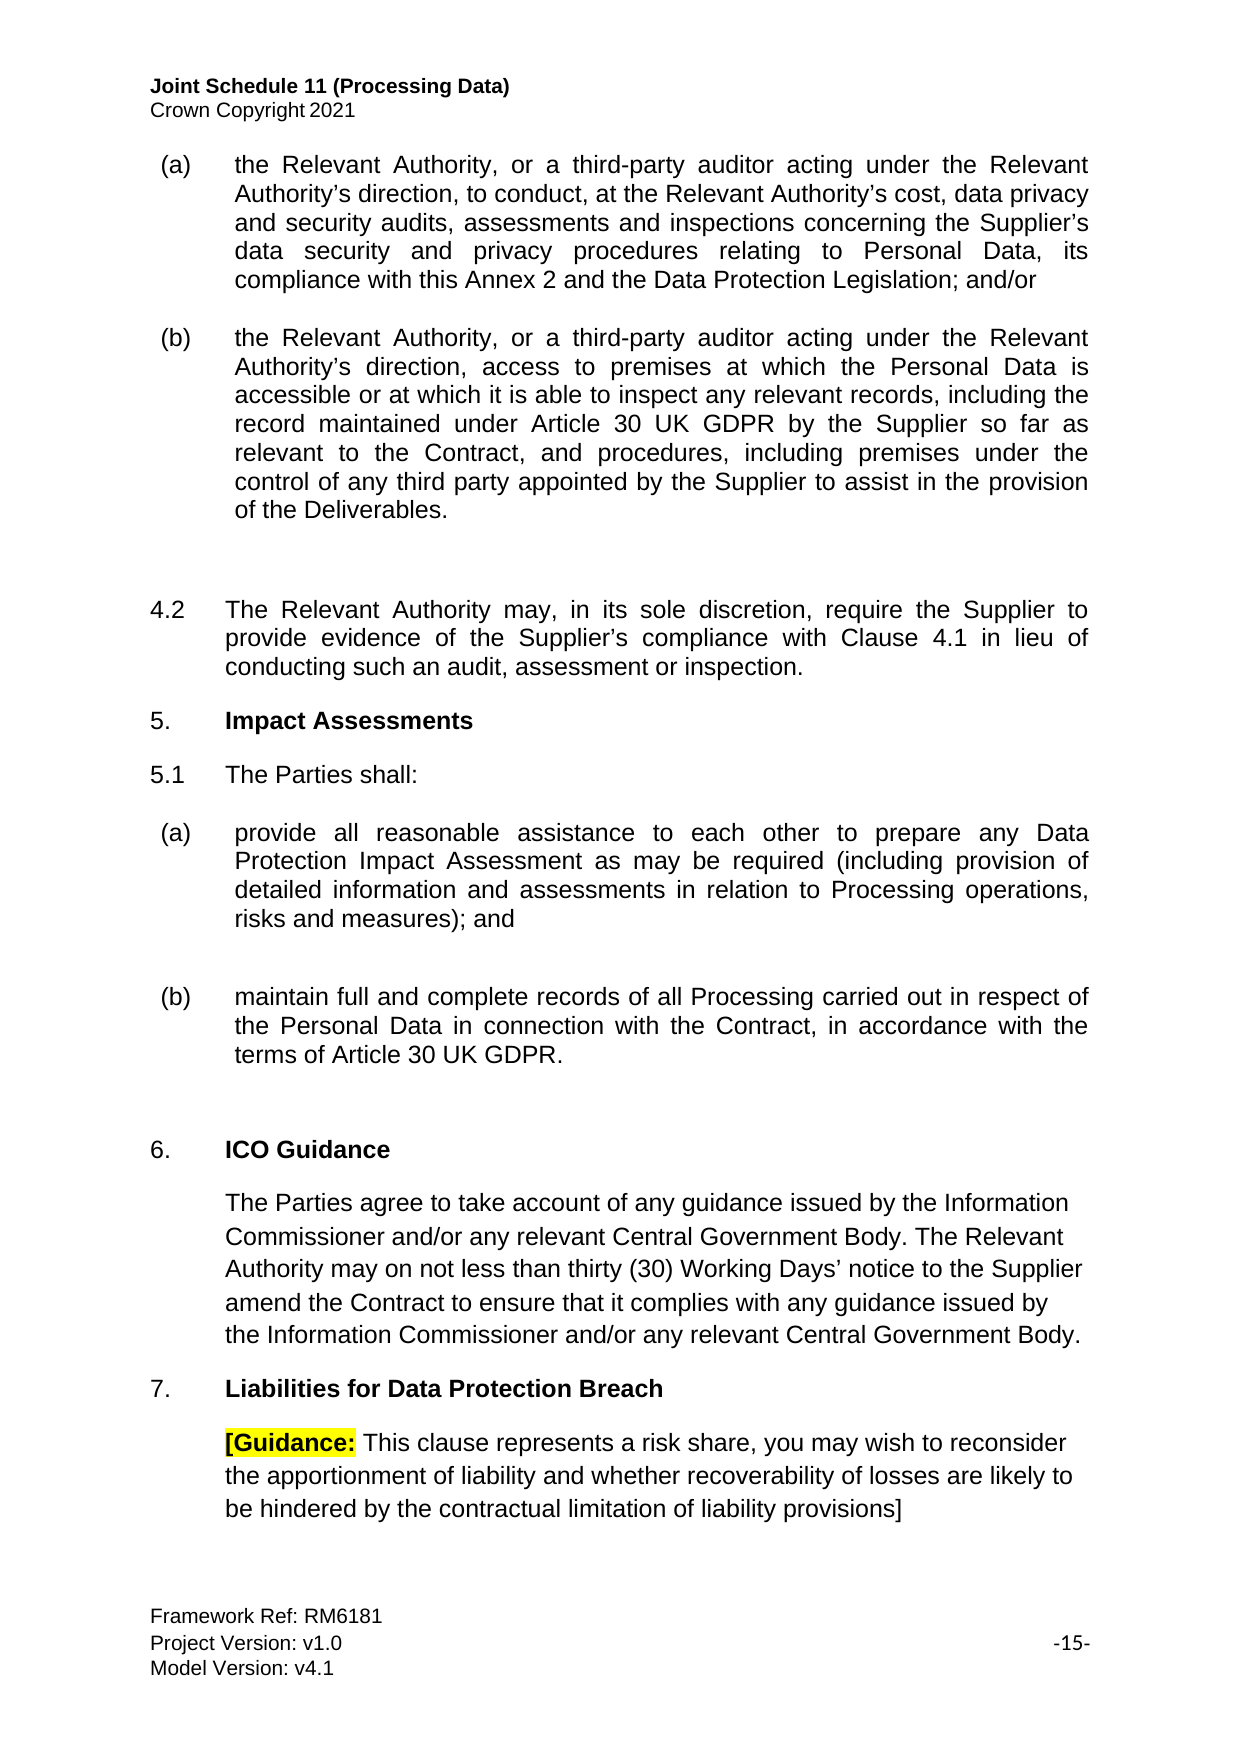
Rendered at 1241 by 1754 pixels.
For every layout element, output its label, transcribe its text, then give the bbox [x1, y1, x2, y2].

list ICO Guidance [150, 1135, 1090, 1163]
list Impact Assessments [150, 706, 1090, 734]
list The Parties shall: [150, 759, 1090, 788]
list The Relevant Authority may, in its sole discretion, require the Supplier to provide evidence of the Supplier’s compliance with Clause 4.1 in lieu of conducting such an audit, assessment or inspection. [150, 594, 1090, 681]
list Liabilities for Data Protection Breach [150, 1374, 1090, 1403]
list provide all reasonable assistance to each other to prepare any Data Protection Impact Assessment as may be required (including provision of detailed information and assessments in relation to Processing operations, risks and measures); and [160, 817, 1090, 932]
list maintain full and complete records of all Processing carried out in respect of the Personal Data in connection with the Contract, in accordance with the terms of Article 30 UK GDPR. [160, 982, 1090, 1068]
text The Parties agree to take account of any guidance issued by the Information Commissioner and/or any relevant Central Government Body. The Relevant Authority may on not less than thirty (30) Working Days’ notice to the Supplier amend the Contract to ensure that it complies with any guidance issued by the Information Commissioner and/or any relevant Central Government Body. [225, 1188, 1090, 1349]
list the Relevant Authority, or a third-party auditor acting under the Relevant Authority’s direction, access to premises at which the Personal Data is accessible or at which it is able to inspect any relevant records, including the record maintained under Article 30 UK GDPR by the Supplier so far as relevant to the Contract, and procedures, including premises under the control of any third party appointed by the Supplier to assist in the provision of the Deliverables. [160, 323, 1090, 524]
list the Relevant Authority, or a third-party auditor acting under the Relevant Authority’s direction, to conduct, at the Relevant Authority’s cost, data privacy and security audits, assessments and inspections concerning the Supplier’s data security and privacy procedures relating to Personal Data, its compliance with this Annex 2 and the Data Protection Legislation; and/or [160, 150, 1090, 294]
text [Guidance: This clause represents a risk share, you may wish to reconsider the apportionment of liability and whether recoverability of losses are likely to be hindered by the contractual limitation of liability provisions] [225, 1428, 1090, 1523]
